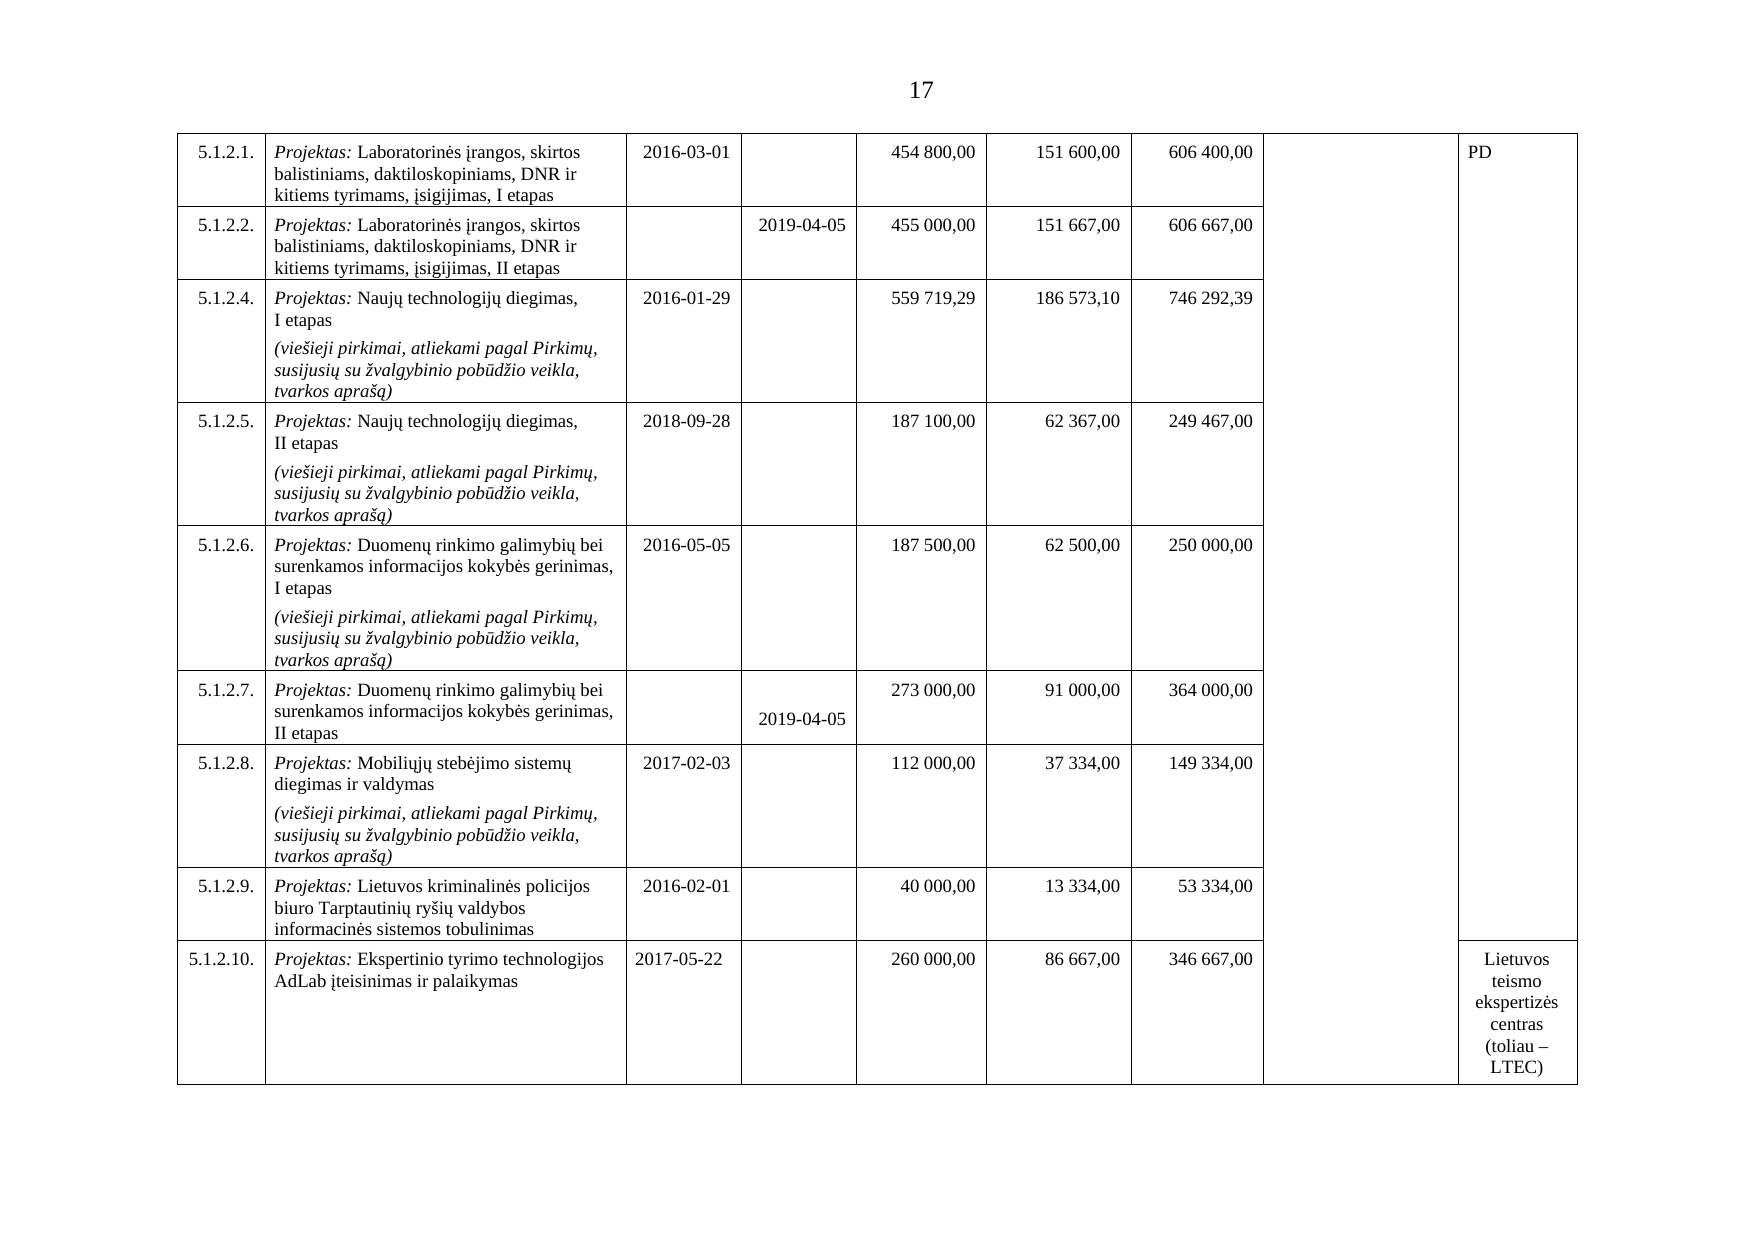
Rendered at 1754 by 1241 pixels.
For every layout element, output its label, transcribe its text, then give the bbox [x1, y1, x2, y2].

table_cell [742, 403, 856, 525]
table_cell 2019-04-05 [742, 671, 856, 743]
table_cell 273 000,00 [857, 671, 986, 743]
table_cell Projektas: Naujų technologijų diegimas, II etapas (viešieji pirkimai, atliekami pagal Pirkimų, susijusių su žvalgybinio pobūdžio veikla, tvarkos aprašą) [266, 403, 626, 525]
table_cell 346 667,00 [1132, 941, 1263, 1084]
table_cell 2016-02-01 [627, 868, 741, 940]
table_cell 151 600,00 [987, 134, 1131, 206]
table_cell 5.1.2.4. [178, 280, 265, 402]
table_cell 187 100,00 [857, 403, 986, 525]
table_cell 86 667,00 [987, 941, 1131, 1084]
table_cell 40 000,00 [857, 868, 986, 940]
table_cell 249 467,00 [1132, 403, 1263, 525]
table_cell 5.1.2.9. [178, 868, 265, 940]
table_cell 5.1.2.7. [178, 671, 265, 743]
table_cell [742, 868, 856, 940]
table_cell 606 667,00 [1132, 207, 1263, 278]
table_cell Projektas: Duomenų rinkimo galimybių bei surenkamos informacijos kokybės gerinimas, II etapas [266, 671, 626, 743]
table_cell 454 800,00 [857, 134, 986, 206]
table_cell Projektas: Naujų technologijų diegimas, I etapas (viešieji pirkimai, atliekami pagal Pirkimų, susijusių su žvalgybinio pobūdžio veikla, tvarkos aprašą) [266, 280, 626, 402]
table_cell Projektas: Lietuvos kriminalinės policijos biuro Tarptautinių ryšių valdybos informacinės sistemos tobulinimas [266, 868, 626, 940]
table_cell [742, 526, 856, 670]
table_cell Projektas: Laboratorinės įrangos, skirtos balistiniams, daktiloskopiniams, DNR ir kitiems tyrimams, įsigijimas, II etapas [266, 207, 626, 278]
table_cell [742, 134, 856, 206]
table_cell 260 000,00 [857, 941, 986, 1084]
table_cell 2016-03-01 [627, 134, 741, 206]
table_cell [627, 671, 741, 743]
table_cell 5.1.2.10. [178, 941, 265, 1084]
table_cell 746 292,39 [1132, 280, 1263, 402]
table_cell 2016-05-05 [627, 526, 741, 670]
table_cell 5.1.2.8. [178, 745, 265, 867]
table_cell 91 000,00 [987, 671, 1131, 743]
table_cell 5.1.2.2. [178, 207, 265, 278]
table_cell Lietuvos teismo ekspertizės centras (toliau – LTEC) [1459, 941, 1577, 1084]
table_cell 5.1.2.5. [178, 403, 265, 525]
table_cell 187 500,00 [857, 526, 986, 670]
table_cell [1264, 134, 1458, 1084]
table_cell 2016-01-29 [627, 280, 741, 402]
table_cell 5.1.2.1. [178, 134, 265, 206]
table_cell 2017-05-22 [627, 941, 741, 1084]
table_cell 37 334,00 [987, 745, 1131, 867]
table_cell 364 000,00 [1132, 671, 1263, 743]
table_cell 13 334,00 [987, 868, 1131, 940]
table_cell 149 334,00 [1132, 745, 1263, 867]
table_cell 186 573,10 [987, 280, 1131, 402]
table_cell 559 719,29 [857, 280, 986, 402]
table_cell 455 000,00 [857, 207, 986, 278]
table_cell 62 500,00 [987, 526, 1131, 670]
table_cell 151 667,00 [987, 207, 1131, 278]
table_cell 53 334,00 [1132, 868, 1263, 940]
table_cell Projektas: Ekspertinio tyrimo technologijos AdLab įteisinimas ir palaikymas [266, 941, 626, 1084]
table_cell 5.1.2.6. [178, 526, 265, 670]
table_cell 62 367,00 [987, 403, 1131, 525]
table_cell [627, 207, 741, 278]
table_cell PD [1459, 134, 1577, 940]
table_cell [742, 280, 856, 402]
table_cell 2017-02-03 [627, 745, 741, 867]
table_cell 112 000,00 [857, 745, 986, 867]
table_cell [742, 941, 856, 1084]
table_cell Projektas: Mobiliųjų stebėjimo sistemų diegimas ir valdymas (viešieji pirkimai, atliekami pagal Pirkimų, susijusių su žvalgybinio pobūdžio veikla, tvarkos aprašą) [266, 745, 626, 867]
table_cell [742, 745, 856, 867]
table_cell 2018-09-28 [627, 403, 741, 525]
table_cell Projektas: Laboratorinės įrangos, skirtos balistiniams, daktiloskopiniams, DNR ir kitiems tyrimams, įsigijimas, I etapas [266, 134, 626, 206]
table_cell 2019-04-05 [742, 207, 856, 278]
table_cell 250 000,00 [1132, 526, 1263, 670]
table_cell Projektas: Duomenų rinkimo galimybių bei surenkamos informacijos kokybės gerinimas, I etapas (viešieji pirkimai, atliekami pagal Pirkimų, susijusių su žvalgybinio pobūdžio veikla, tvarkos aprašą) [266, 526, 626, 670]
table_cell 606 400,00 [1132, 134, 1263, 206]
